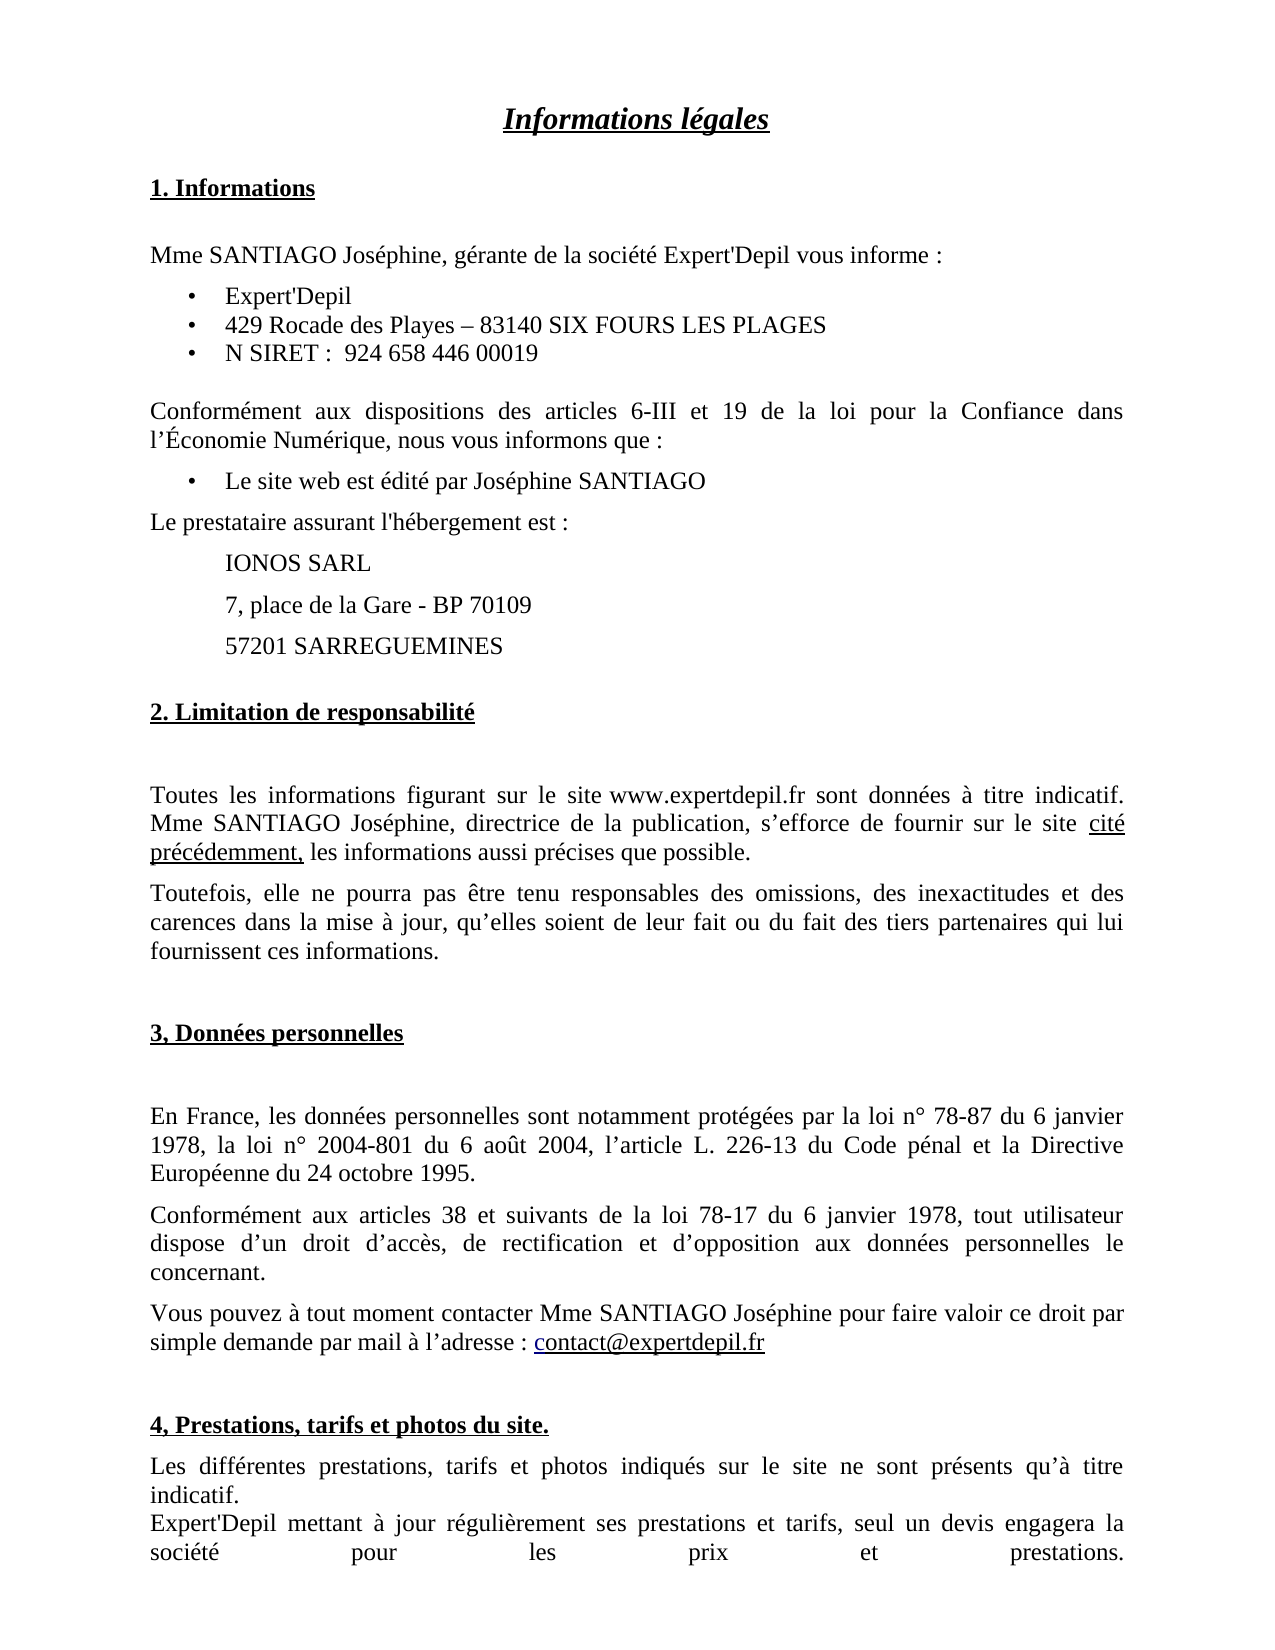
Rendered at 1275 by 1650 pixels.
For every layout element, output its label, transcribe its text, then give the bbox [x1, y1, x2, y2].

text 4, Prestations, tarifs et photos du site. [150, 1410, 1125, 1438]
list N SIRET : 924 658 446 00019 [187, 338, 1125, 367]
text Conformément aux articles 38 et suivants de la loi 78-17 du 6 janvier 1978, tout utilisateur dispose d’un droit d’accès, de rectification et d’opposition aux données personnelles le concernant. [150, 1200, 1125, 1286]
text Vous pouvez à tout moment contacter Mme SANTIAGO Joséphine pour faire valoir ce droit par simple demande par mail à l’adresse : contact@expertdepil.fr [150, 1298, 1125, 1356]
text Le prestataire assurant l'hébergement est : [150, 507, 1125, 536]
text Informations légales [150, 100, 1125, 136]
text IONOS SARL [150, 548, 1125, 577]
text Mme SANTIAGO Joséphine, gérante de la société Expert'Depil vous informe : [150, 240, 1125, 268]
text 57201 SARREGUEMINES [150, 631, 1125, 660]
text Toutefois, elle ne pourra pas être tenu responsables des omissions, des inexactitudes et des carences dans la mise à jour, qu’elles soient de leur fait ou du fait des tiers partenaires qui lui fournissent ces informations. [150, 878, 1125, 965]
list Expert'Depil [187, 281, 1125, 310]
text ​ [150, 1368, 1125, 1397]
text 7, place de la Gare - BP 70109 [150, 590, 1125, 618]
text 2. Limitation de responsabilité [150, 697, 1125, 726]
text 3, Données personnelles [150, 1018, 1125, 1047]
text En France, les données personnelles sont notamment protégées par la loi n° 78-87 du 6 janvier 1978, la loi n° 2004-801 du 6 août 2004, l’article L. 226-13 du Code pénal et la Directive Européenne du 24 octobre 1995. [150, 1101, 1125, 1187]
text Toutes les informations figurant sur le site www.expertdepil.fr sont données à titre indicatif. Mme SANTIAGO Joséphine, directrice de la publication, s’efforce de fournir sur le site cité précédemment, les informations aussi précises que possible. [150, 780, 1125, 866]
text Conformément aux dispositions des articles 6-III et 19 de la loi pour la Confiance dans l’Économie Numérique, nous vous informons que : [150, 396, 1125, 453]
list 429 Rocade des Playes – 83140 SIX FOURS LES PLAGES [187, 310, 1125, 338]
text 1. Informations [150, 173, 1125, 202]
list Le site web est édité par Joséphine SANTIAGO [187, 466, 1125, 495]
text Les différentes prestations, tarifs et photos indiqués sur le site ne sont présents qu’à titre indicatif. Expert'Depil mettant à jour régulièrement ses prestations et tarifs, seul un devis engagera la société pour les prix et prestations. [150, 1451, 1125, 1566]
